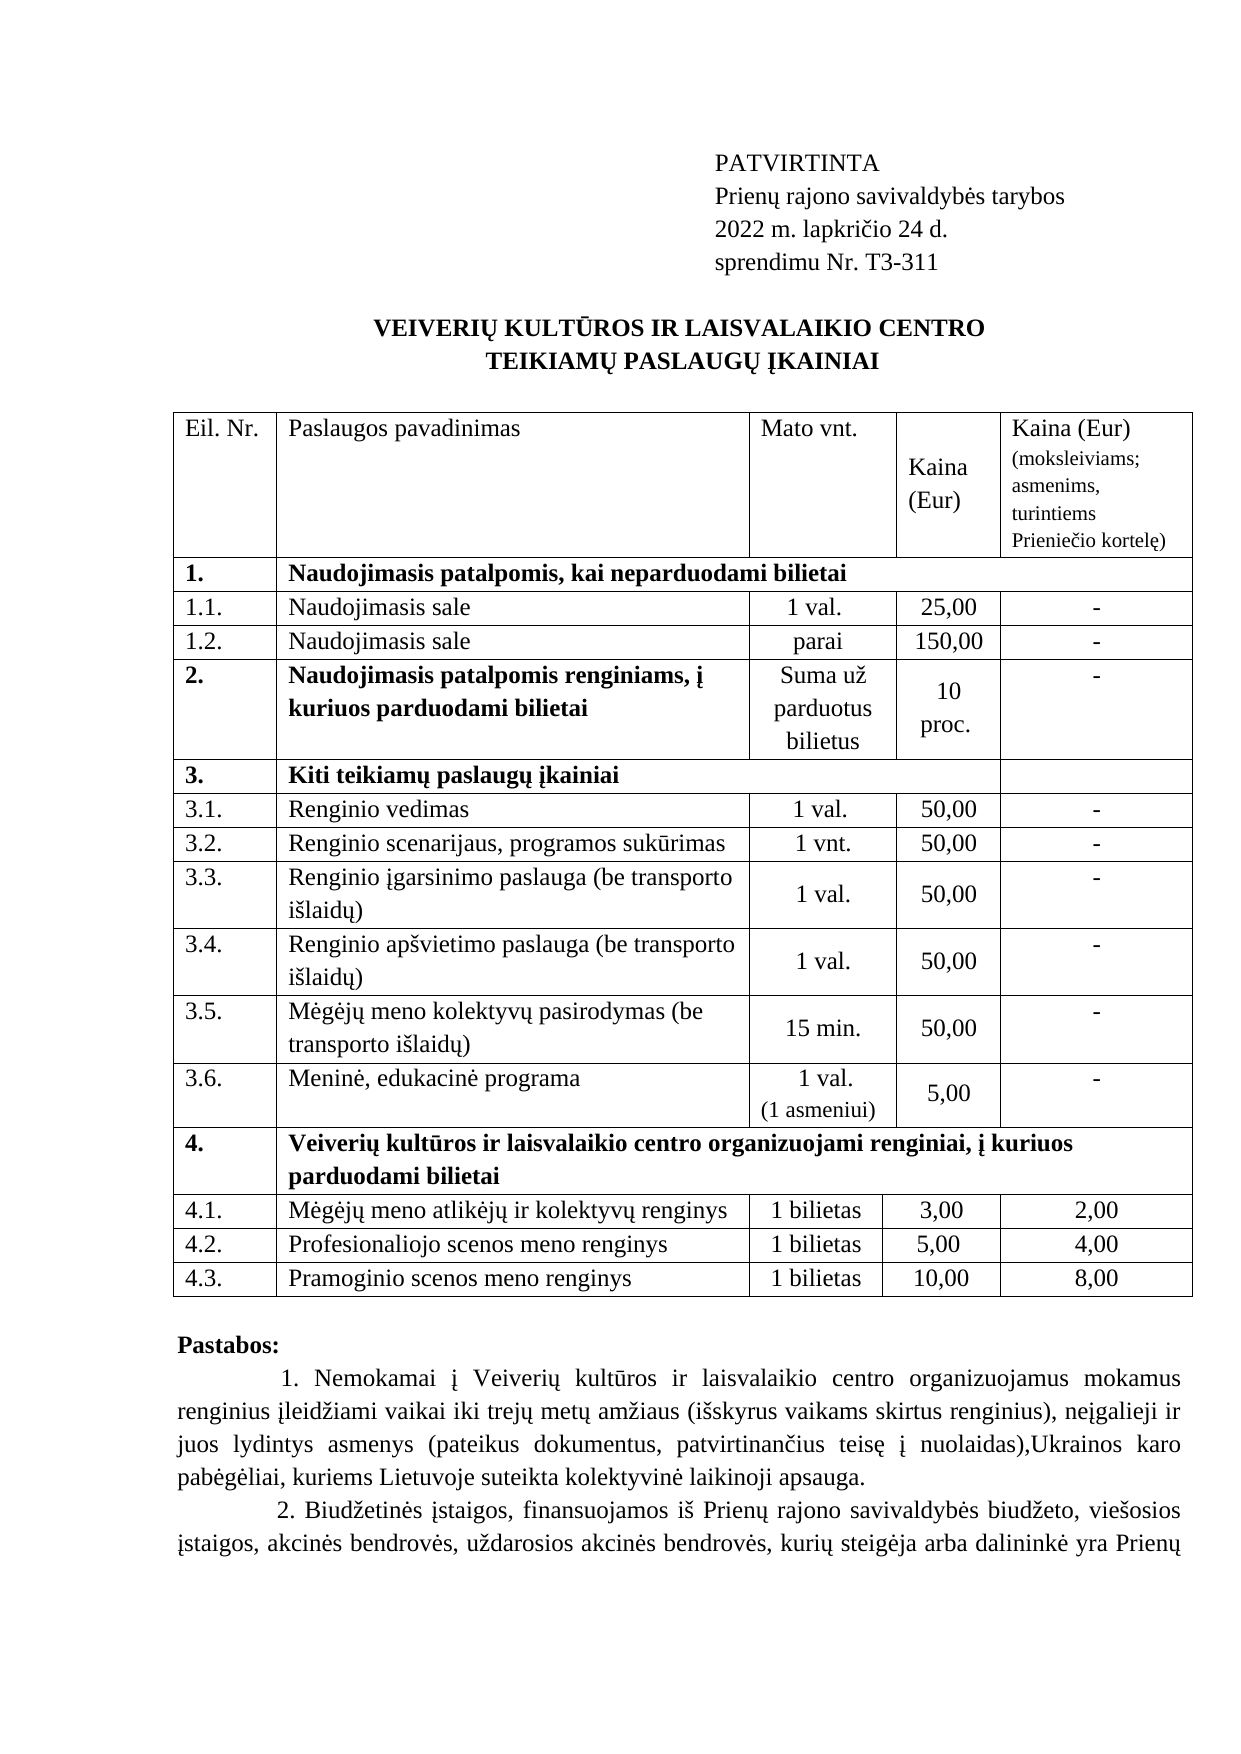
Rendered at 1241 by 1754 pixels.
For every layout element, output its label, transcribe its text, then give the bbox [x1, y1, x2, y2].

table_cell 50,00 [897, 862, 1000, 928]
table_cell Renginio scenarijaus, programos sukūrimas [277, 828, 749, 861]
table_cell 1 val. [750, 794, 896, 827]
table_cell 1. [174, 558, 276, 591]
table_cell 1 bilietas [750, 1229, 882, 1262]
text 2. Biudžetinės įstaigos, finansuojamos iš Prienų rajono savivaldybės biudžeto, viešosios įstaigos, akcinės bendrovės, uždarosios akcinės bendrovės, kurių steigėja arba dalininkė yra Prienų [177, 1495, 1182, 1557]
table_cell 3.3. [174, 862, 276, 928]
text TEIKIAMŲ PASLAUGŲ ĮKAINIAI [177, 346, 1182, 375]
table_cell 3.2. [174, 828, 276, 861]
table_cell 10,00 [883, 1263, 1000, 1296]
table_cell Suma už parduotus bilietus [750, 660, 896, 759]
table_cell - [1001, 1064, 1192, 1127]
table_cell Mėgėjų meno kolektyvų pasirodymas (be transporto išlaidų) [277, 996, 749, 1062]
table_cell 1.2. [174, 626, 276, 659]
table_cell - [1001, 862, 1192, 928]
table_cell 1 val. [750, 929, 896, 995]
table_cell Profesionaliojo scenos meno renginys [277, 1229, 749, 1262]
table_cell parai [750, 626, 896, 659]
table_header Kaina (Eur) (moksleiviams; asmenims, turintiems Prieniečio kortelę) [1001, 413, 1192, 557]
table_cell Naudojimasis sale [277, 592, 749, 625]
table_cell 50,00 [897, 794, 1000, 827]
table_cell 10 proc. [897, 660, 1000, 759]
table_cell - [1001, 794, 1192, 827]
table_cell - [1001, 996, 1192, 1062]
table_cell 3.1. [174, 794, 276, 827]
table_cell 15 min. [750, 996, 896, 1062]
table_cell 50,00 [897, 996, 1000, 1062]
table_cell 5,00 [883, 1229, 1000, 1262]
table_cell 2. [174, 660, 276, 759]
table_cell 50,00 [897, 929, 1000, 995]
table_cell 3.6. [174, 1064, 276, 1127]
table_cell 4,00 [1001, 1229, 1192, 1262]
table_cell 4.3. [174, 1263, 276, 1296]
text Prienų rajono savivaldybės tarybos [177, 181, 1193, 210]
table_cell 50,00 [897, 828, 1000, 861]
table_cell 4.1. [174, 1195, 276, 1228]
table_cell - [1001, 592, 1192, 625]
table_cell 4. [174, 1128, 276, 1194]
table_cell Pramoginio scenos meno renginys [277, 1263, 749, 1296]
table_cell Kiti teikiamų paslaugų įkainiai [277, 760, 1000, 793]
table_cell Naudojimasis patalpomis renginiams, į kuriuos parduodami bilietai [277, 660, 749, 759]
text sprendimu Nr. T3-311 [177, 247, 1193, 276]
table_cell 1 vnt. [750, 828, 896, 861]
text 2022 m. lapkričio 24 d. [177, 214, 1193, 243]
table_cell Renginio įgarsinimo paslauga (be transporto išlaidų) [277, 862, 749, 928]
table_header Mato vnt. [750, 413, 896, 557]
table_cell 3. [174, 760, 276, 793]
table_cell 4.2. [174, 1229, 276, 1262]
table_header Kaina (Eur) [897, 413, 1000, 557]
table_cell 2,00 [1001, 1195, 1192, 1228]
table_cell 8,00 [1001, 1263, 1192, 1296]
table_cell 5,00 [897, 1064, 1000, 1127]
table_cell Naudojimasis patalpomis, kai neparduodami bilietai [277, 558, 1192, 591]
table_cell 3.5. [174, 996, 276, 1062]
table_cell 3.4. [174, 929, 276, 995]
table_cell - [1001, 660, 1192, 759]
table_cell - [1001, 828, 1192, 861]
table_cell 3,00 [883, 1195, 1000, 1228]
table_header Paslaugos pavadinimas [277, 413, 749, 557]
table_cell Meninė, edukacinė programa [277, 1064, 749, 1127]
table_cell [1001, 760, 1192, 793]
table_cell 1 val. [750, 862, 896, 928]
table_cell Renginio apšvietimo paslauga (be transporto išlaidų) [277, 929, 749, 995]
text 1. Nemokamai į Veiverių kultūros ir laisvalaikio centro organizuojamus mokamus renginius įleidžiami vaikai iki trejų metų amžiaus (išskyrus vaikams skirtus renginius), neįgalieji ir juos lydintys asmenys (pateikus dokumentus, patvirtinančius teisę į nuolaidas),Ukrainos karo pabėgėliai, kuriems Lietuvoje suteikta kolektyvinė laikinoji apsauga. [177, 1363, 1182, 1491]
table_cell 150,00 [897, 626, 1000, 659]
table_cell - [1001, 929, 1192, 995]
table_cell Mėgėjų meno atlikėjų ir kolektyvų renginys [277, 1195, 749, 1228]
table_cell Veiverių kultūros ir laisvalaikio centro organizuojami renginiai, į kuriuos parduodami bilietai [277, 1128, 1192, 1194]
table_cell 1 val. [750, 592, 896, 625]
table_cell 1 val. (1 asmeniui) [750, 1064, 896, 1127]
table_cell 1 bilietas [750, 1195, 882, 1228]
text Pastabos: [177, 1330, 1182, 1359]
table_cell 1 bilietas [750, 1263, 882, 1296]
text PATVIRTINTA [177, 148, 1193, 177]
table_cell 25,00 [897, 592, 1000, 625]
table_cell 1.1. [174, 592, 276, 625]
table_header Eil. Nr. [174, 413, 276, 557]
text VEIVERIŲ KULTŪROS IR LAISVALAIKIO CENTRO [177, 313, 1182, 342]
table_cell Naudojimasis sale [277, 626, 749, 659]
table_cell Renginio vedimas [277, 794, 749, 827]
table_cell - [1001, 626, 1192, 659]
